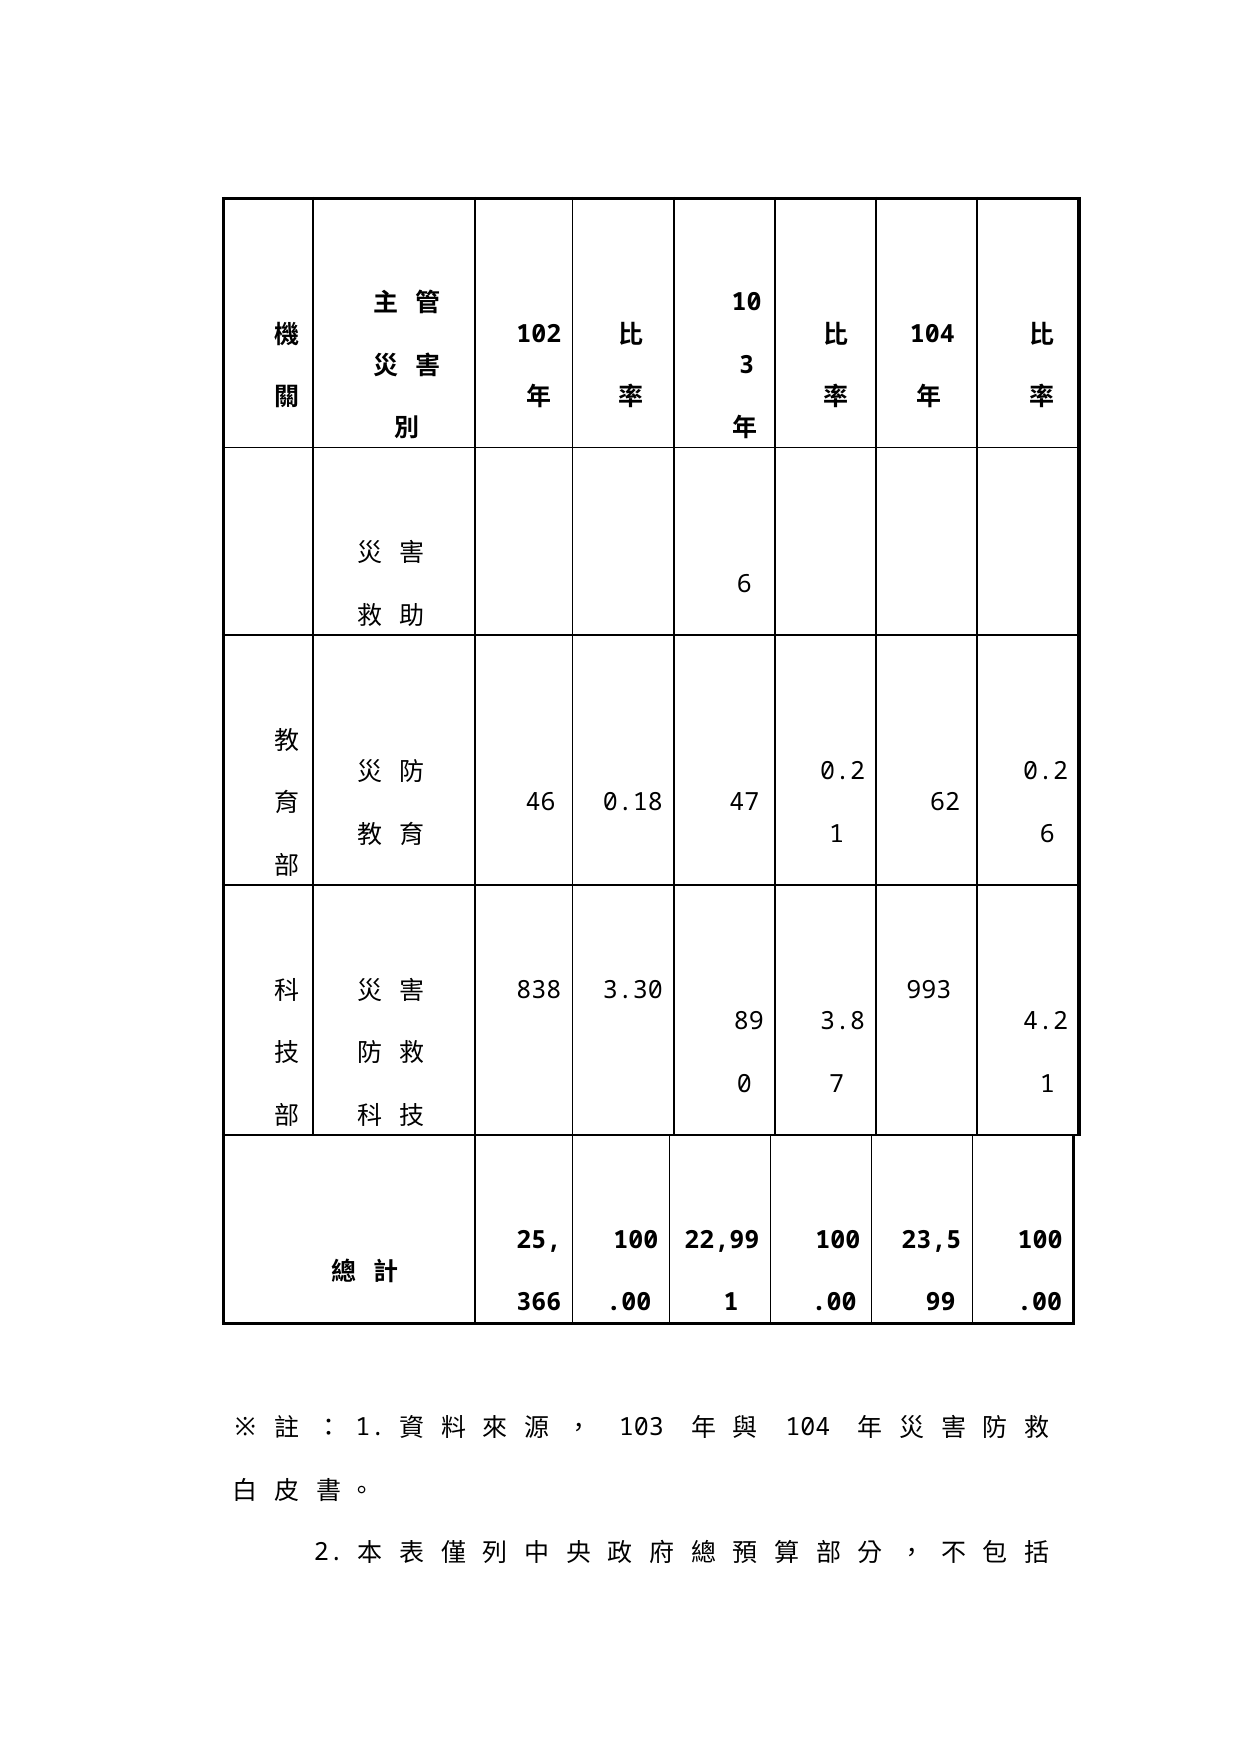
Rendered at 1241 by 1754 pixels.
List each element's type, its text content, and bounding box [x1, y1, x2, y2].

table_header 比率 [776, 200, 875, 447]
table_cell 3.30 [573, 886, 673, 1134]
table_cell 6 [675, 448, 774, 634]
table_cell [225, 448, 312, 634]
table_cell [476, 448, 572, 634]
table_cell [573, 448, 673, 634]
table_header 104 年 [877, 200, 976, 447]
table_cell [776, 448, 875, 634]
table_cell [978, 448, 1077, 634]
table_header 比率 [573, 200, 673, 447]
table_cell 47 [675, 636, 774, 884]
table_cell 災害救助 [314, 448, 474, 634]
table_cell 0.21 [776, 636, 875, 884]
table_cell 3.87 [776, 886, 875, 1134]
table_header 比率 [978, 200, 1077, 447]
table_cell 993 [877, 886, 976, 1134]
table_cell [877, 448, 976, 634]
table_header 機關 [225, 200, 312, 447]
table_cell 災害防救科技 [314, 886, 474, 1134]
table_header 主管災害別 [314, 200, 474, 447]
table_cell 0.18 [573, 636, 673, 884]
table_cell 890 [675, 886, 774, 1134]
table_cell 46 [476, 636, 572, 884]
table_cell 災防教育 [314, 636, 474, 884]
table_header 102 年 [476, 200, 572, 447]
table_cell 4.21 [978, 886, 1077, 1134]
table_cell 25,366 [476, 1136, 572, 1322]
table_cell 100.00 [573, 1136, 669, 1322]
table_cell 22,991 [670, 1136, 770, 1322]
table_cell 教育部 [225, 636, 312, 884]
table_cell [1075, 1136, 1079, 1322]
table_cell 100.00 [771, 1136, 871, 1322]
table_header 103 年 [675, 200, 774, 447]
table_cell 0.26 [978, 636, 1077, 884]
table_cell 100.00 [973, 1136, 1072, 1322]
table_cell 總計 [225, 1136, 474, 1322]
table_cell 62 [877, 636, 976, 884]
table_cell 23,599 [872, 1136, 972, 1322]
text ※註：1.資料來源，103年與104年災害防救白皮書。 [212, 1384, 1058, 1509]
table_cell 838 [476, 886, 572, 1134]
text 2.本表僅列中央政府總預算部分，不包括 [286, 1509, 1058, 1572]
table_cell 科技部 [225, 886, 312, 1134]
